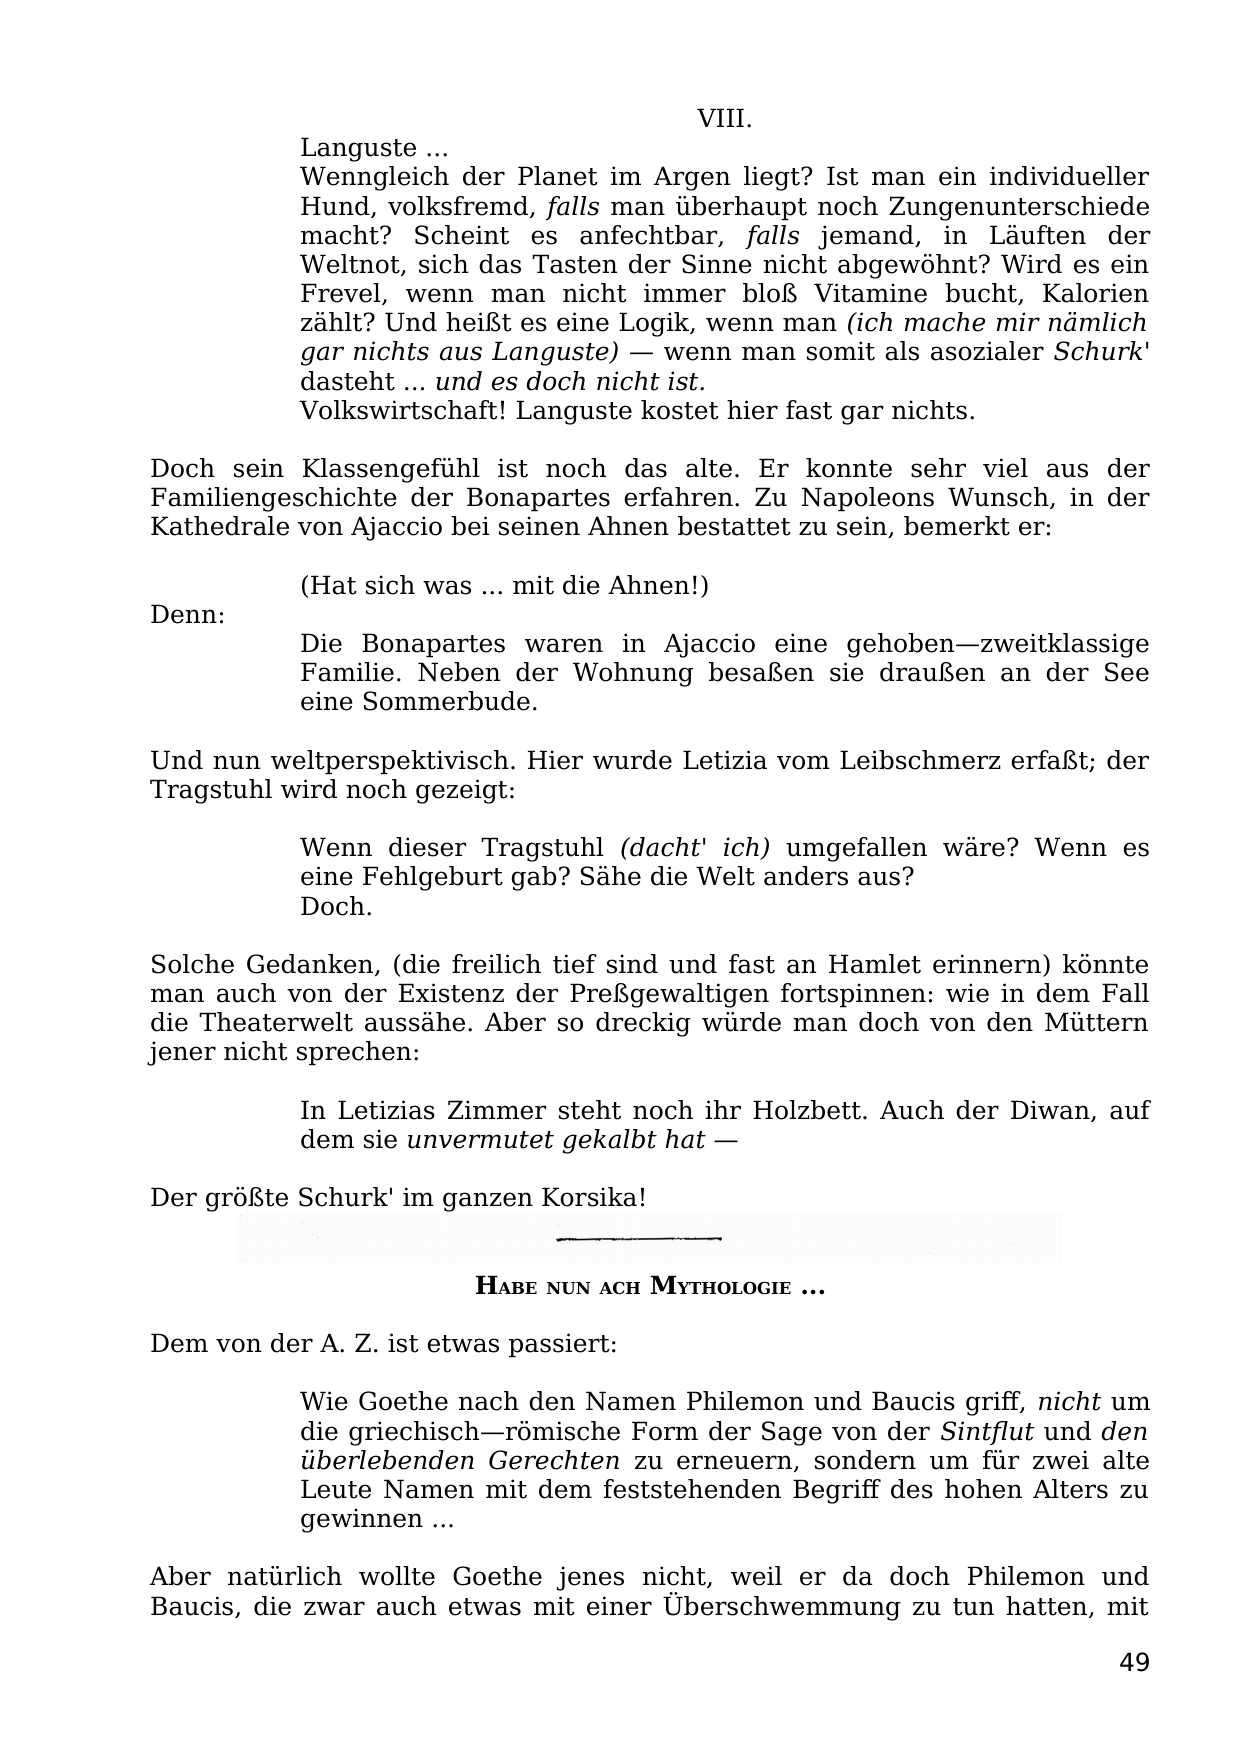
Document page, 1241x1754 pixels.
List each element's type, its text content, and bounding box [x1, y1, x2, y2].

text Doch sein Klassengefühl ist noch das alte. Er konnte sehr viel aus der Familiengeschichte der Bonapartes erfahren. Zu Napoleons Wunsch, in der Kathedrale von Ajaccio bei seinen Ahnen bestattet zu sein, bemerkt er: [150, 454, 1151, 542]
text Doch. [300, 892, 1151, 921]
text Wenngleich der Planet im Argen liegt? Ist man ein individueller Hund, volksfremd, falls man überhaupt noch Zungenunterschiede macht? Scheint es anfechtbar, falls jemand, in Läuften der Weltnot, sich das Tasten der Sinne nicht abgewöhnt? Wird es ein Frevel, wenn man nicht immer bloß Vitamine bucht, Kalorien zählt? Und heißt es eine Logik, wenn man (ich mache mir nämlich gar nichts aus Languste) — wenn man somit als asozialer Schurk' dasteht ... und es doch nicht ist. [300, 162, 1151, 396]
picture [237, 1212, 1063, 1263]
text Dem von der A. Z. ist etwas passiert: [150, 1329, 1151, 1358]
text Und nun weltperspektivisch. Hier wurde Letizia vom Leibschmerz erfaßt; der Tragstuhl wird noch gezeigt: [150, 746, 1151, 804]
text Languste ... [300, 133, 1151, 162]
text Denn: [150, 600, 1151, 629]
text Volkswirtschaft! Languste kostet hier fast gar nichts. [300, 396, 1151, 425]
text Der größte Schurk' im ganzen Korsika! [150, 1183, 1151, 1212]
text Wenn dieser Tragstuhl (dacht' ich) umgefallen wäre? Wenn es eine Fehlgeburt gab? Sähe die Welt anders aus? [300, 833, 1151, 892]
text Habe nun ach Mythologie ... [150, 1212, 1151, 1300]
text Wie Goethe nach den Namen Philemon und Baucis griff, nicht um die griechisch—römische Form der Sage von der Sintflut und den überlebenden Gerechten zu erneuern, sondern um für zwei alte Leute Namen mit dem feststehenden Begriff des hohen Alters zu gewinnen ... [300, 1387, 1151, 1533]
text VIII. [300, 104, 1151, 133]
text Die Bonapartes waren in Ajaccio eine gehoben—zweitklassige Familie. Neben der Wohnung besaßen sie draußen an der See eine Sommerbude. [300, 629, 1151, 717]
text Aber natürlich wollte Goethe jenes nicht, weil er da doch Philemon und Baucis, die zwar auch etwas mit einer Überschwemmung zu tun hatten, mit [150, 1562, 1151, 1621]
text (Hat sich was ... mit die Ahnen!) [300, 571, 1151, 600]
text Solche Gedanken, (die freilich tief sind und fast an Hamlet erinnern) könnte man auch von der Existenz der Preßgewaltigen fortspinnen: wie in dem Fall die Theaterwelt aussähe. Aber so dreckig würde man doch von den Müttern jener nicht sprechen: [150, 950, 1151, 1067]
text In Letizias Zimmer steht noch ihr Holzbett. Auch der Diwan, auf dem sie unvermutet gekalbt hat — [300, 1096, 1151, 1154]
